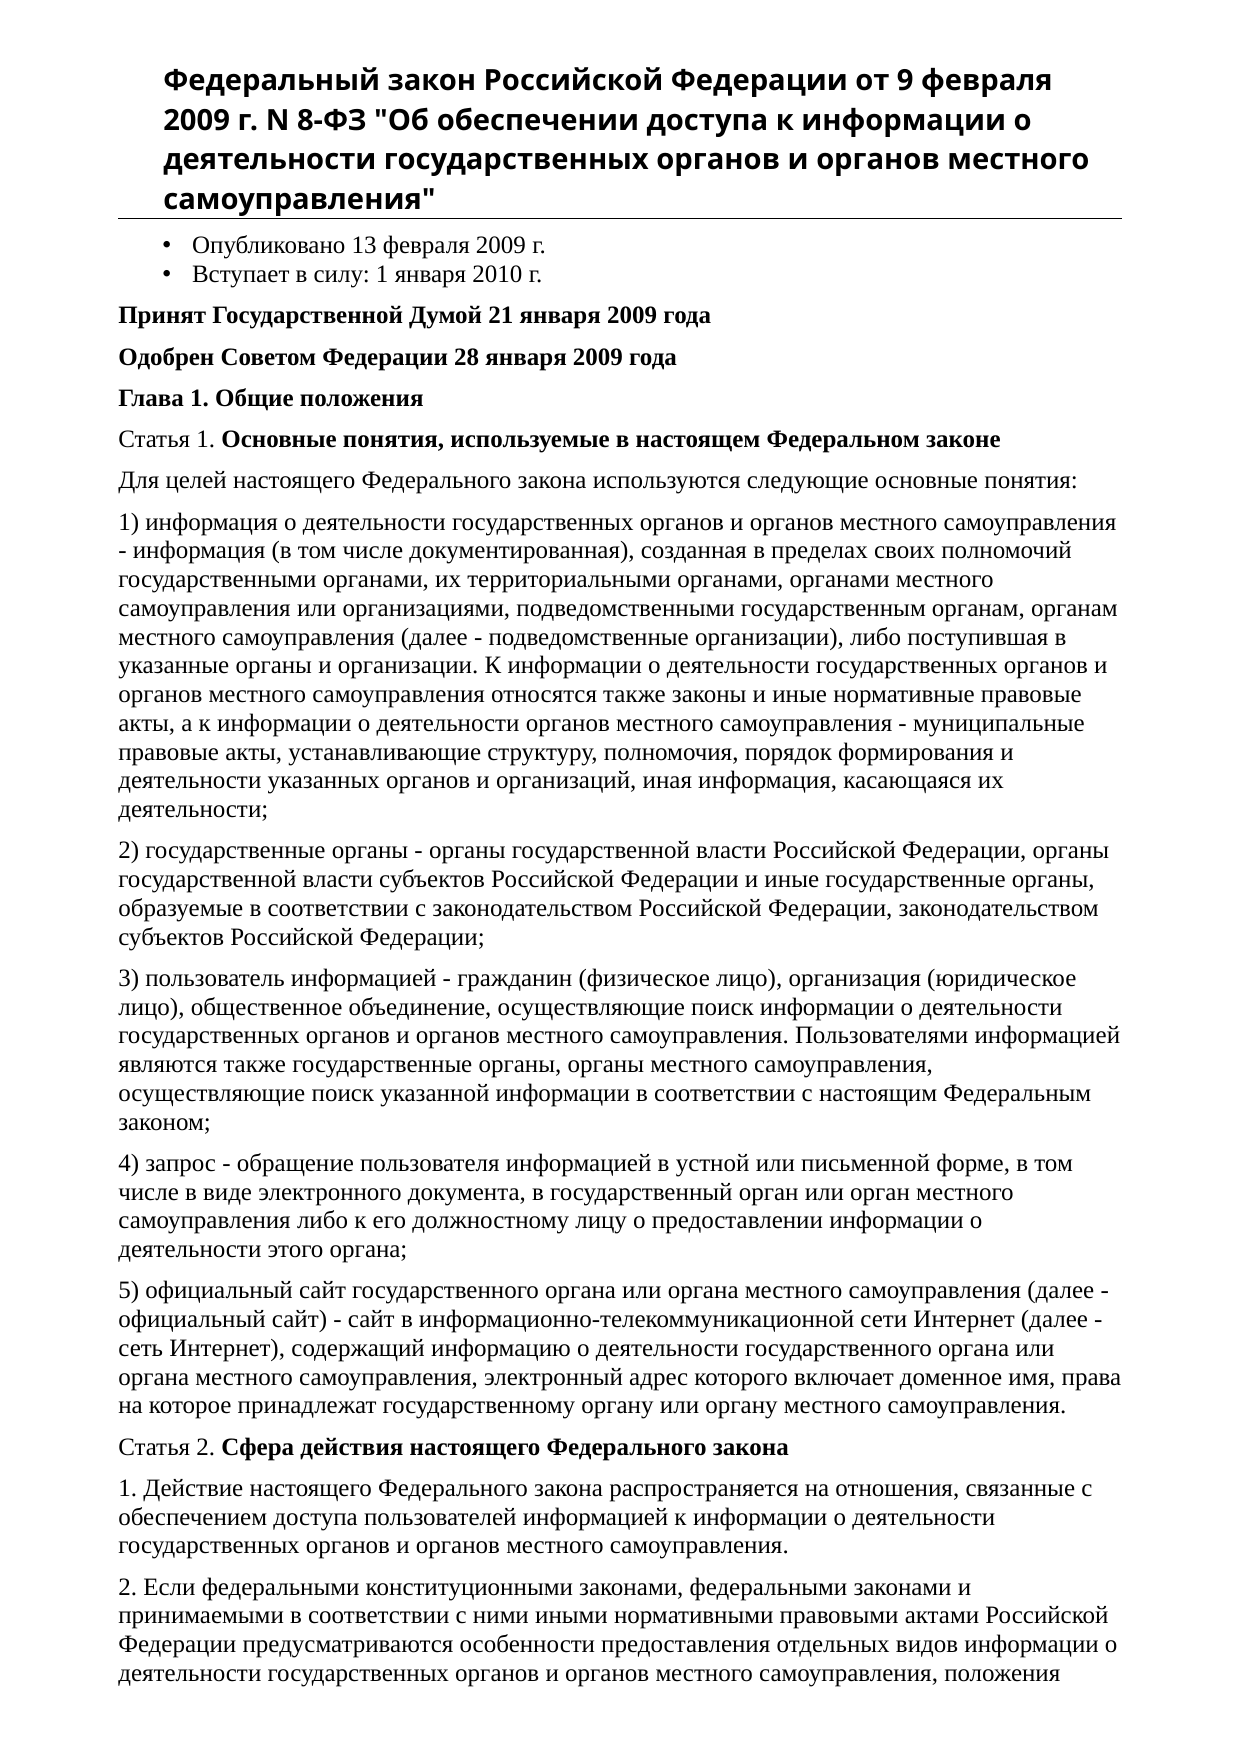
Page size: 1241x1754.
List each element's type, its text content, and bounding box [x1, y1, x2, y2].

text 2. Если федеральными конституционными законами, федеральными законами и принимаемыми в соответствии с ними иными нормативными правовыми актами Российской Федерации предусматриваются особенности предоставления отдельных видов информации о деятельности государственных органов и органов местного самоуправления, положения [118, 1572, 1122, 1687]
text 1) информация о деятельности государственных органов и органов местного самоуправления - информация (в том числе документированная), созданная в пределах своих полномочий государственными органами, их территориальными органами, органами местного самоуправления или организациями, подведомственными государственным органам, органам местного самоуправления (далее - подведомственные организации), либо поступившая в указанные органы и организации. К информации о деятельности государственных органов и органов местного самоуправления относятся также законы и иные нормативные правовые акты, а к информации о деятельности органов местного самоуправления - муниципальные правовые акты, устанавливающие структуру, полномочия, порядок формирования и деятельности указанных органов и организаций, иная информация, касающаяся их деятельности; [118, 507, 1122, 823]
text 3) пользователь информацией - гражданин (физическое лицо), организация (юридическое лицо), общественное объединение, осуществляющие поиск информации о деятельности государственных органов и органов местного самоуправления. Пользователями информацией являются также государственные органы, органы местного самоуправления, осуществляющие поиск указанной информации в соответствии с настоящим Федеральным законом; [118, 963, 1122, 1135]
text Для целей настоящего Федерального закона используются следующие основные понятия: [118, 465, 1122, 494]
text Глава 1. Общие положения [118, 383, 1122, 412]
list Опубликовано 13 февраля 2009 г. [162, 230, 1122, 259]
list Вступает в силу: 1 января 2010 г. [162, 259, 1122, 288]
text Одобрен Советом Федерации 28 января 2009 года [118, 342, 1122, 370]
text Статья 2. Сфера действия настоящего Федерального закона [118, 1432, 1122, 1460]
text 2) государственные органы - органы государственной власти Российской Федерации, органы государственной власти субъектов Российской Федерации и иные государственные органы, образуемые в соответствии с законодательством Российской Федерации, законодательством субъектов Российской Федерации; [118, 835, 1122, 950]
text 1. Действие настоящего Федерального закона распространяется на отношения, связанные с обеспечением доступа пользователей информацией к информации о деятельности государственных органов и органов местного самоуправления. [118, 1473, 1122, 1559]
text Статья 1. Основные понятия, используемые в настоящем Федеральном законе [118, 424, 1122, 453]
text 4) запрос - обращение пользователя информацией в устной или письменной форме, в том числе в виде электронного документа, в государственный орган или орган местного самоуправления либо к его должностному лицу о предоставлении информации о деятельности этого органа; [118, 1148, 1122, 1263]
text 5) официальный сайт государственного органа или органа местного самоуправления (далее - официальный сайт) - сайт в информационно-телекоммуникационной сети Интернет (далее - сеть Интернет), содержащий информацию о деятельности государственного органа или органа местного самоуправления, электронный адрес которого включает доменное имя, права на которое принадлежат государственному органу или органу местного самоуправления. [118, 1275, 1122, 1419]
subtitle Федеральный закон Российской Федерации от 9 февраля 2009 г. N 8-ФЗ "Об обеспечении доступа к информации о деятельности государственных органов и органов местного самоуправления" [118, 59, 1122, 218]
text Принят Государственной Думой 21 января 2009 года [118, 300, 1122, 329]
